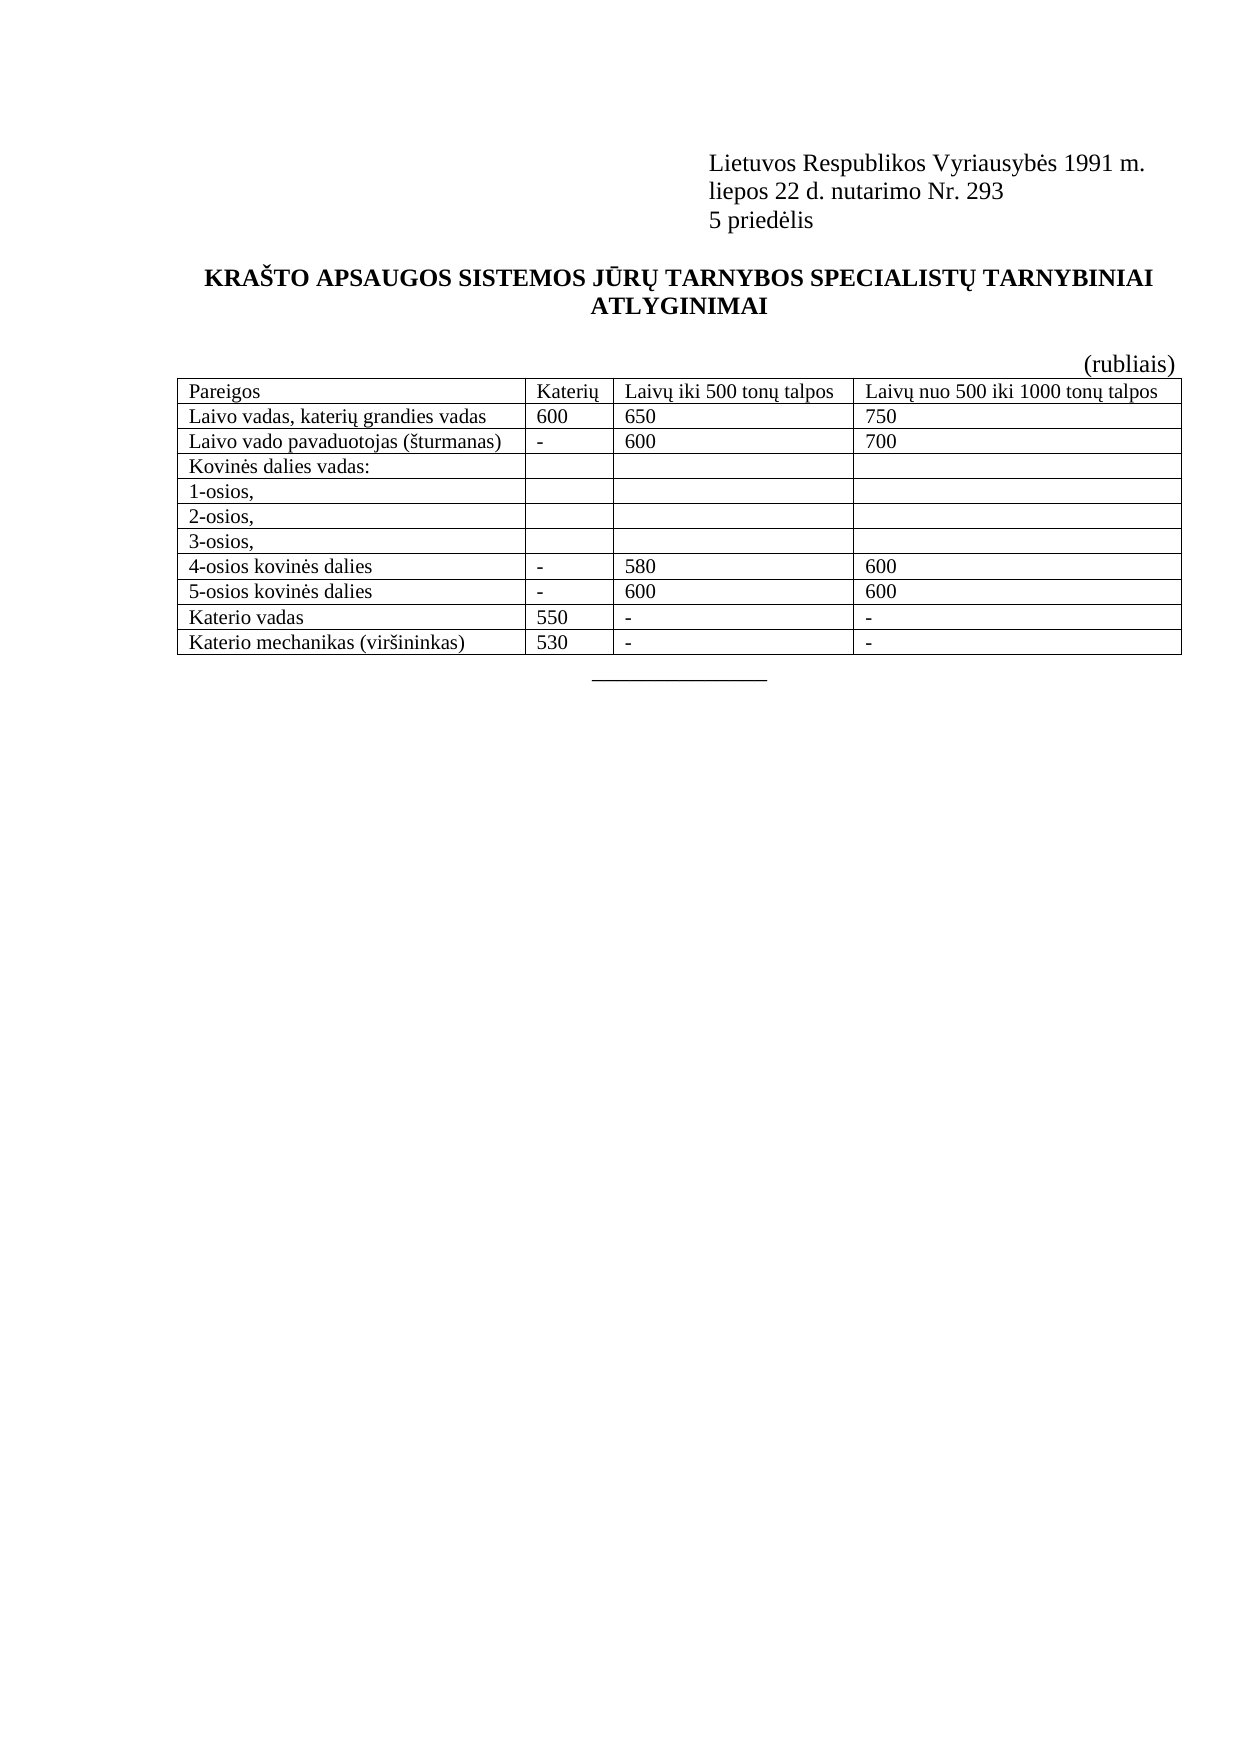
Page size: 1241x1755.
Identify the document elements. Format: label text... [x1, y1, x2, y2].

table_cell [614, 529, 853, 553]
table_cell - [614, 605, 853, 629]
table_cell [854, 504, 1181, 528]
table_header Katerių [526, 379, 613, 403]
table_cell 4-osios kovinės dalies [178, 554, 525, 578]
table_cell 600 [614, 429, 853, 453]
table_cell 2-osios, [178, 504, 525, 528]
table_cell - [854, 630, 1181, 654]
text (rubliais) [177, 349, 1181, 378]
table_cell 600 [526, 404, 613, 428]
table_cell - [854, 605, 1181, 629]
table_cell 1-osios, [178, 479, 525, 503]
text liepos 22 d. nutarimo Nr. 293 [177, 176, 1181, 205]
table_cell [526, 529, 613, 553]
table_cell Laivo vado pavaduotojas (šturmanas) [178, 429, 525, 453]
table_cell 580 [614, 554, 853, 578]
table_cell [526, 479, 613, 503]
table_cell 550 [526, 605, 613, 629]
text Lietuvos Respublikos Vyriausybės 1991 m. [709, 148, 1181, 176]
table_cell 5-osios kovinės dalies [178, 580, 525, 603]
table_cell Katerio vadas [178, 605, 525, 629]
table_cell 530 [526, 630, 613, 654]
table_cell [614, 454, 853, 478]
table_cell Laivo vadas, katerių grandies vadas [178, 404, 525, 428]
table_cell 600 [614, 580, 853, 603]
table_cell [526, 454, 613, 478]
table_cell [526, 504, 613, 528]
table_cell 650 [614, 404, 853, 428]
table_cell [854, 454, 1181, 478]
table_header Laivų iki 500 tonų talpos [614, 379, 853, 403]
table_cell [614, 504, 853, 528]
text Krašto apsaugos sistemos jūrų tarnybos specialistų tarnybiniai atlyginimai [177, 263, 1181, 320]
table_cell [854, 479, 1181, 503]
table_cell 3-osios, [178, 529, 525, 553]
table_cell - [526, 580, 613, 603]
table_cell 600 [854, 580, 1181, 603]
text 5 priedėlis [177, 205, 1181, 234]
table_cell - [526, 554, 613, 578]
table_cell - [614, 630, 853, 654]
table_cell [854, 529, 1181, 553]
table_cell - [526, 429, 613, 453]
table_cell 750 [854, 404, 1181, 428]
table_cell Katerio mechanikas (viršininkas) [178, 630, 525, 654]
table_cell 700 [854, 429, 1181, 453]
table_header Pareigos [178, 379, 525, 403]
table_cell 600 [854, 554, 1181, 578]
table_header Laivų nuo 500 iki 1000 tonų talpos [854, 379, 1181, 403]
text ______________ [177, 655, 1181, 683]
table_cell Kovinės dalies vadas: [178, 454, 525, 478]
table_cell [614, 479, 853, 503]
